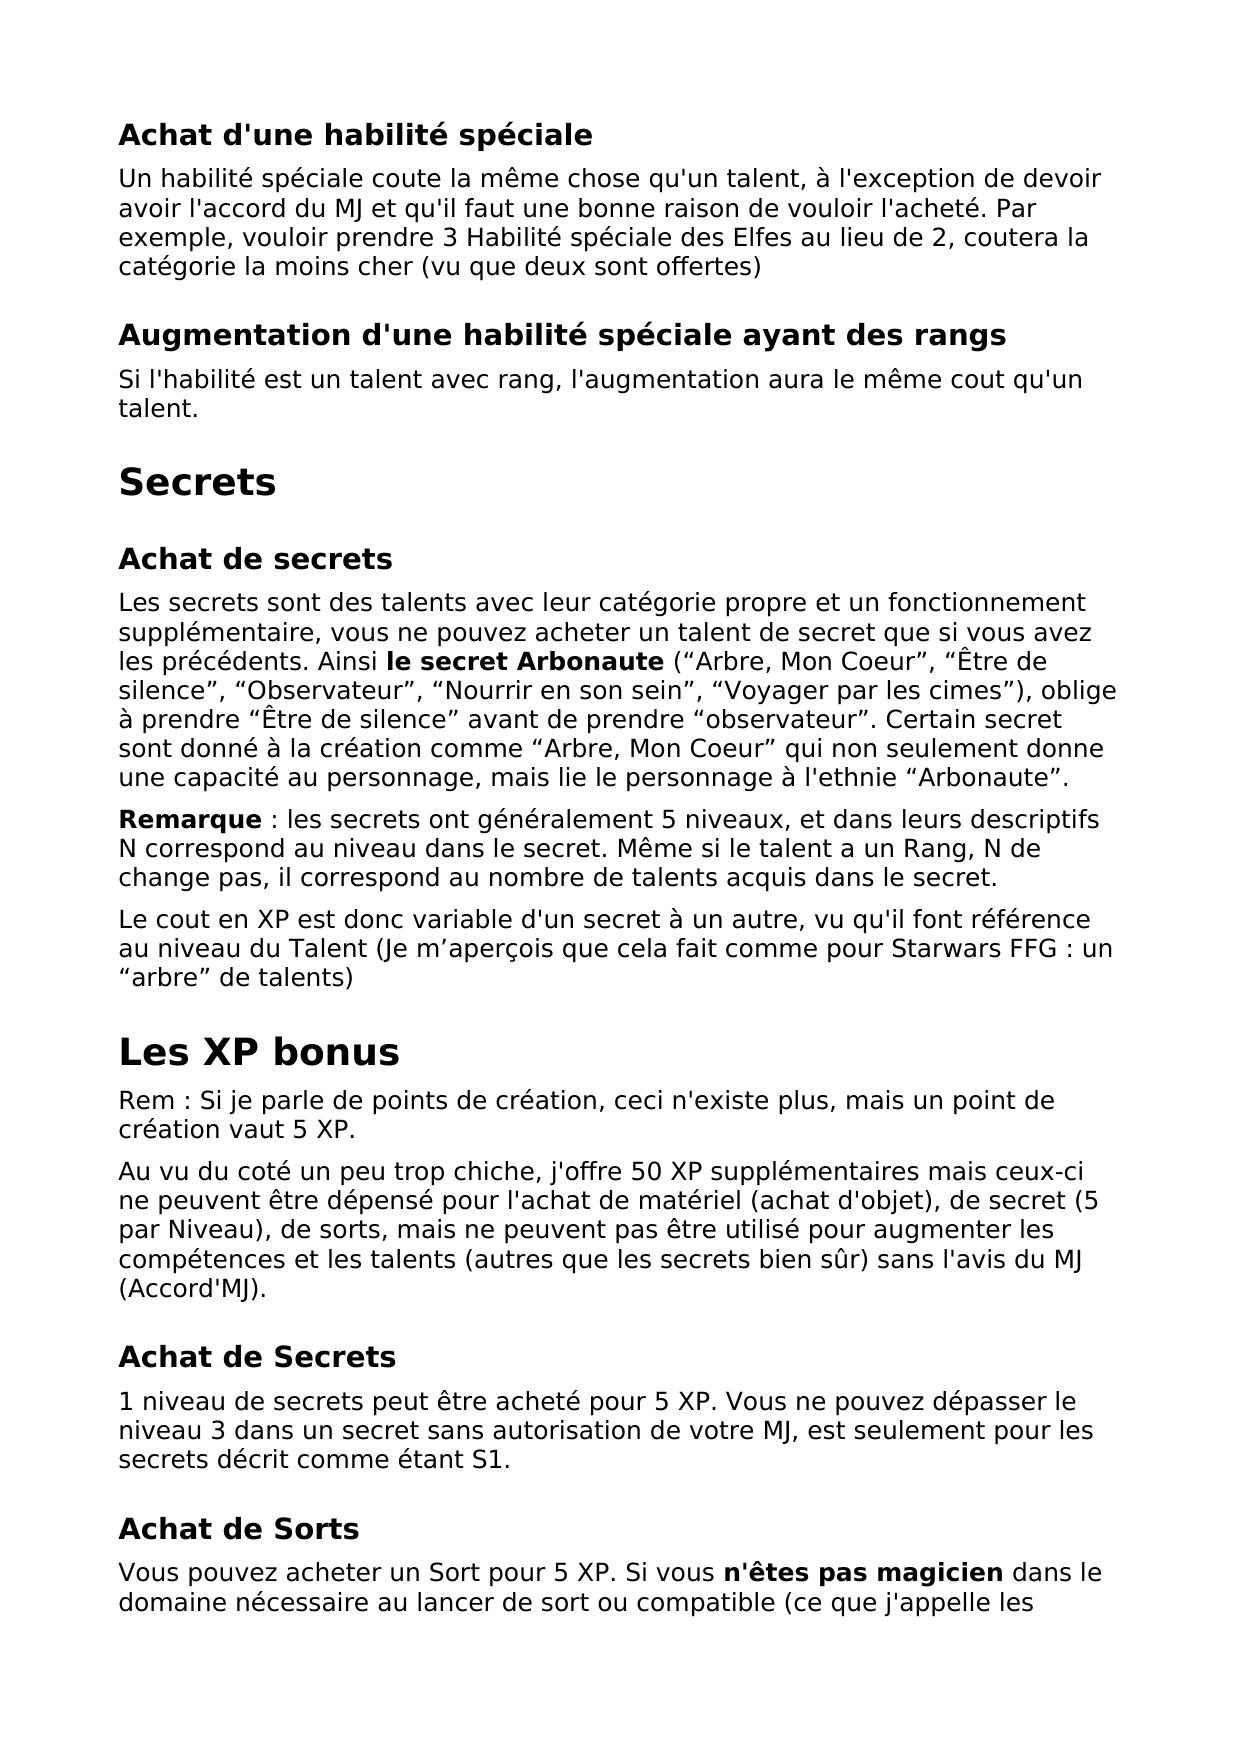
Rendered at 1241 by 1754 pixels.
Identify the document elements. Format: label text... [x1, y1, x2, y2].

text 1 niveau de secrets peut être acheté pour 5 XP. Vous ne pouvez dépasser le niveau 3 dans un secret sans autorisation de votre MJ, est seulement pour les secrets décrit comme étant S1. [118, 1387, 1122, 1474]
text Rem : Si je parle de points de création, ceci n'existe plus, mais un point de création vaut 5 XP. [118, 1086, 1122, 1145]
text Si l'habilité est un talent avec rang, l'augmentation aura le même cout qu'un talent. [118, 365, 1122, 423]
text Les secrets sont des talents avec leur catégorie propre et un fonctionnement supplémentaire, vous ne pouvez acheter un talent de secret que si vous avez les précédents. Ainsi le secret Arbonaute (“Arbre, Mon Coeur”, “Être de silence”, “Observateur”, “Nourrir en son sein”, “Voyager par les cimes”), oblige à prendre “Être de silence” avant de prendre “observateur”. Certain secret sont donné à la création comme “Arbre, Mon Coeur” qui non seulement donne une capacité au personnage, mais lie le personnage à l'ethnie “Arbonaute”. [118, 589, 1122, 793]
text Au vu du coté un peu trop chiche, j'offre 50 XP supplémentaires mais ceux-ci ne peuvent être dépensé pour l'achat de matériel (achat d'objet), de secret (5 par Niveau), de sorts, mais ne peuvent pas être utilisé pour augmenter les compétences et les talents (autres que les secrets bien sûr) sans l'avis du MJ (Accord'MJ). [118, 1157, 1122, 1303]
subtitle Achat de Secrets [118, 1341, 1122, 1374]
subtitle Augmentation d'une habilité spéciale ayant des rangs [118, 319, 1122, 353]
text Remarque : les secrets ont généralement 5 niveaux, et dans leurs descriptifs N correspond au niveau dans le secret. Même si le talent a un Rang, N de change pas, il correspond au nombre de talents acquis dans le secret. [118, 805, 1122, 893]
subtitle Achat de Sorts [118, 1512, 1122, 1546]
subtitle Secrets [118, 461, 1122, 505]
text Un habilité spéciale coute la même chose qu'un talent, à l'exception de devoir avoir l'accord du MJ et qu'il faut une bonne raison de vouloir l'acheté. Par exemple, vouloir prendre 3 Habilité spéciale des Elfes au lieu de 2, coutera la catégorie la moins cher (vu que deux sont offertes) [118, 164, 1122, 281]
text Le cout en XP est donc variable d'un secret à un autre, vu qu'il font référence au niveau du Talent (Je m’aperçois que cela fait comme pour Starwars FFG : un “arbre” de talents) [118, 905, 1122, 993]
subtitle Achat d'une habilité spéciale [118, 118, 1122, 152]
text Vous pouvez acheter un Sort pour 5 XP. Si vous n'êtes pas magicien dans le domaine nécessaire au lancer de sort ou compatible (ce que j'appelle les [118, 1558, 1122, 1617]
subtitle Achat de secrets [118, 542, 1122, 576]
subtitle Les XP bonus [118, 1030, 1122, 1074]
